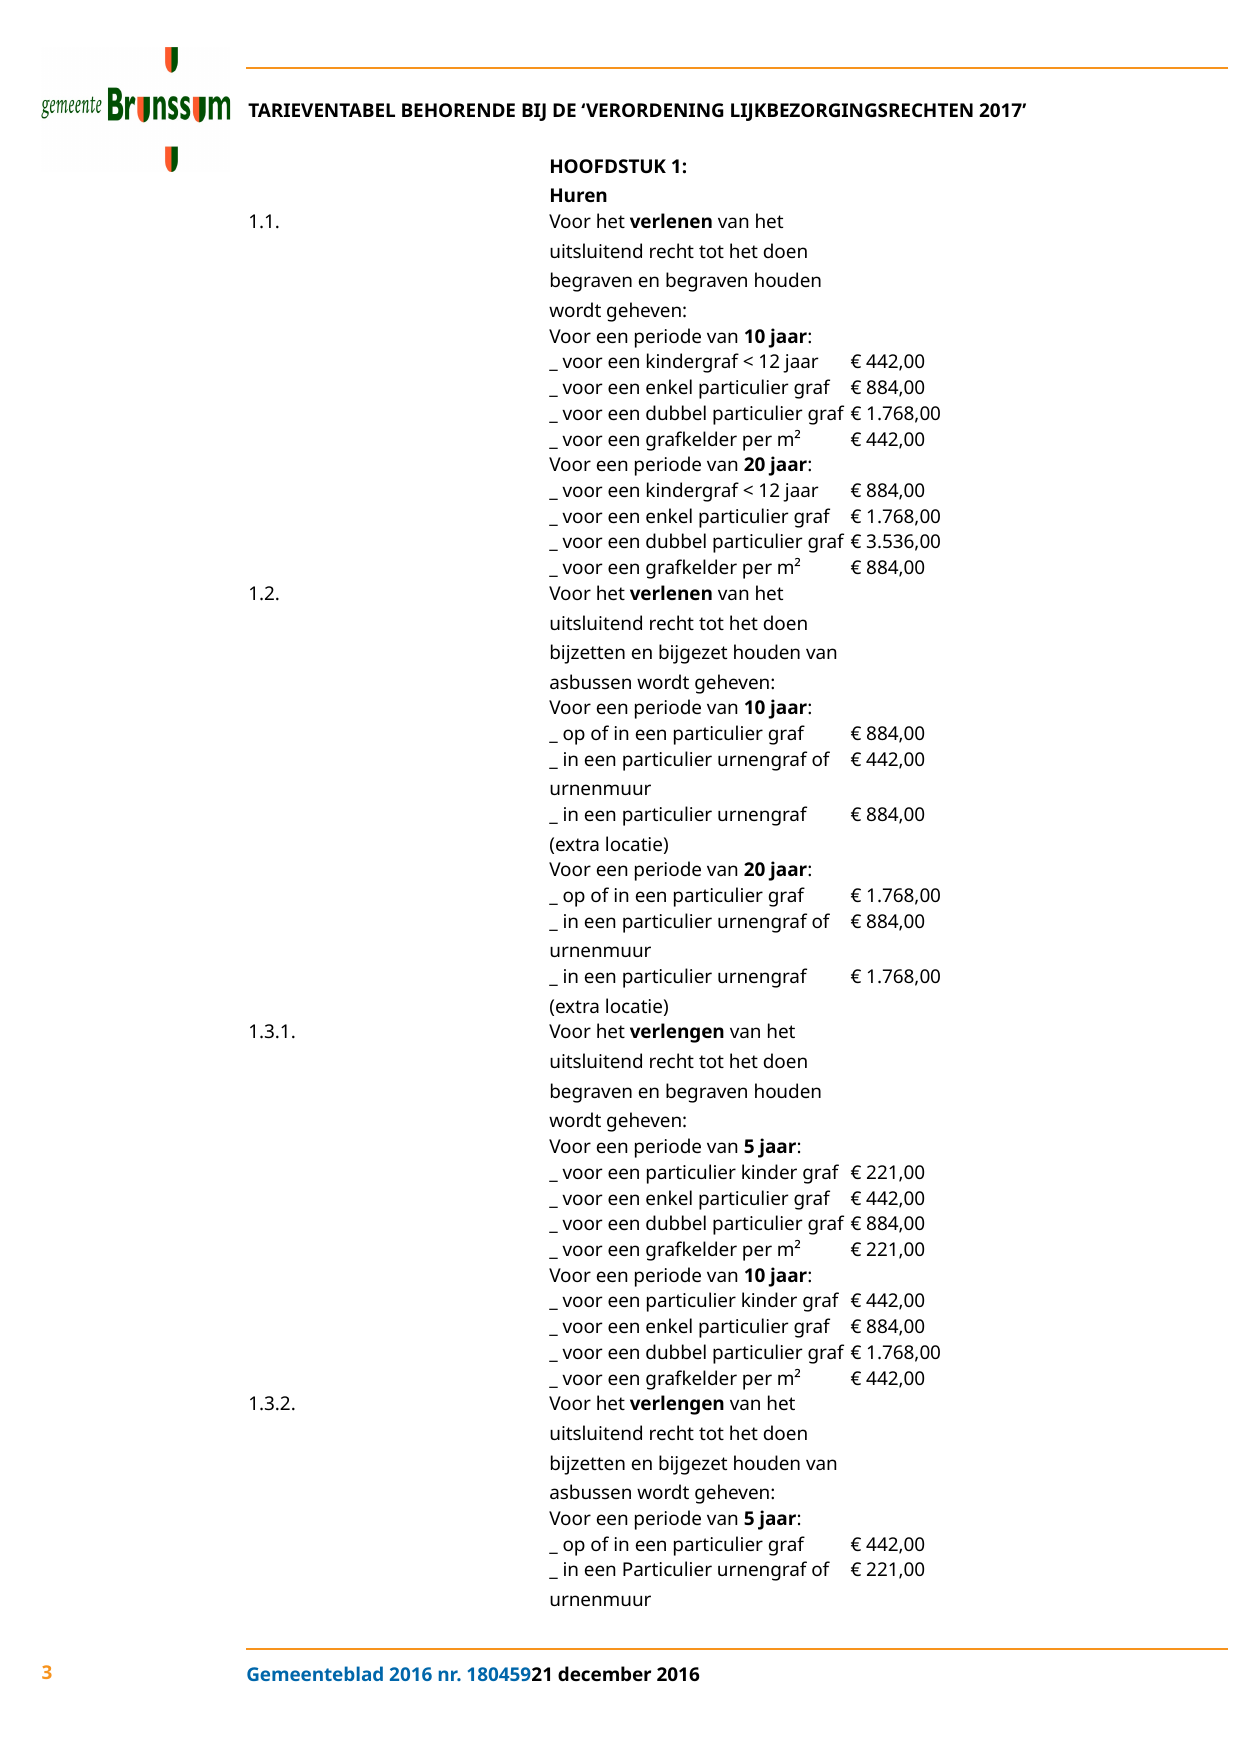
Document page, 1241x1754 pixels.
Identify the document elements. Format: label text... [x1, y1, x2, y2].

table_cell [248, 720, 549, 746]
table_cell [850, 857, 1152, 882]
table_cell _ in een Particulier urnengraf of urnenmuur [549, 1556, 850, 1612]
table_cell € 884,00 [850, 908, 1152, 963]
table_cell [248, 1185, 549, 1210]
table_cell € 221,00 [850, 1236, 1152, 1262]
table_cell _ in een particulier urnengraf (extra locatie) [549, 964, 850, 1019]
table_cell [248, 426, 549, 451]
table_cell _ voor een grafkelder per m² [549, 1236, 850, 1262]
table_cell [850, 695, 1152, 720]
table_cell € 884,00 [850, 720, 1152, 746]
table_cell € 1.768,00 [850, 964, 1152, 1019]
table_cell [248, 801, 549, 857]
table_cell € 442,00 [850, 1288, 1152, 1313]
table_cell [248, 323, 549, 348]
table_cell _ in een particulier urnengraf (extra locatie) [549, 801, 850, 857]
table_cell [248, 1339, 549, 1365]
table_cell [248, 529, 549, 554]
table_cell _ voor een kindergraf < 12 jaar [549, 349, 850, 374]
table_cell _ voor een enkel particulier graf [549, 1313, 850, 1339]
table_cell [248, 554, 549, 580]
table_cell [850, 1133, 1152, 1159]
table_cell _ voor een grafkelder per m² [549, 554, 850, 580]
table_cell _ voor een enkel particulier graf [549, 374, 850, 400]
table_cell € 1.768,00 [850, 883, 1152, 908]
table_cell [850, 323, 1152, 348]
table_cell [850, 208, 1152, 323]
table_cell € 442,00 [850, 1365, 1152, 1391]
table_cell Voor een periode van 5 jaar: [549, 1133, 850, 1159]
table_cell _ voor een particulier kinder graf [549, 1288, 850, 1313]
table_cell € 884,00 [850, 801, 1152, 857]
table_cell [248, 883, 549, 908]
table_cell € 442,00 [850, 746, 1152, 801]
table_cell € 884,00 [850, 1313, 1152, 1339]
table_cell _ voor een grafkelder per m² [549, 1365, 850, 1391]
table_cell [248, 400, 549, 426]
table_cell € 1.768,00 [850, 1339, 1152, 1365]
picture [41, 47, 231, 172]
table_cell [248, 451, 549, 477]
table_cell € 442,00 [850, 1531, 1152, 1556]
table_cell [850, 580, 1152, 694]
table_cell [248, 477, 549, 503]
table_cell [248, 374, 549, 400]
table_cell [248, 1288, 549, 1313]
table_cell Voor het verlenen van het uitsluitend recht tot het doen begraven en begraven houden wordt geheven: [549, 208, 850, 323]
table_cell _ voor een dubbel particulier graf [549, 400, 850, 426]
table_cell _ op of in een particulier graf [549, 1531, 850, 1556]
table_cell [248, 503, 549, 529]
table_header HOOFDSTUK 1: Huren [549, 153, 850, 208]
table_cell [248, 349, 549, 374]
table_cell _ voor een particulier kinder graf [549, 1159, 850, 1185]
table_cell _ in een particulier urnengraf of urnenmuur [549, 908, 850, 963]
table_cell _ voor een dubbel particulier graf [549, 1210, 850, 1236]
table_cell Voor een periode van 20 jaar: [549, 451, 850, 477]
table_cell Voor een periode van 5 jaar: [549, 1505, 850, 1531]
table_cell _ voor een kindergraf < 12 jaar [549, 477, 850, 503]
table_cell [248, 1505, 549, 1531]
table_cell € 1.768,00 [850, 400, 1152, 426]
table_cell Voor het verlengen van het uitsluitend recht tot het doen begraven en begraven houden wordt geheven: [549, 1019, 850, 1133]
table_cell € 884,00 [850, 554, 1152, 580]
table_cell € 884,00 [850, 477, 1152, 503]
table_cell [248, 964, 549, 1019]
table_cell Voor een periode van 10 jaar: [549, 1262, 850, 1288]
table_cell [850, 1019, 1152, 1133]
table_cell Voor een periode van 20 jaar: [549, 857, 850, 882]
table_cell [248, 1159, 549, 1185]
table_cell _ voor een grafkelder per m² [549, 426, 850, 451]
table_cell [248, 1262, 549, 1288]
table_cell € 442,00 [850, 426, 1152, 451]
table_cell [850, 1391, 1152, 1505]
table_cell [850, 1505, 1152, 1531]
table_cell [248, 695, 549, 720]
table_cell [850, 1262, 1152, 1288]
table_cell [248, 1556, 549, 1612]
table_cell [248, 857, 549, 882]
table_cell [248, 1236, 549, 1262]
table_cell € 1.768,00 [850, 503, 1152, 529]
table_cell _ voor een dubbel particulier graf [549, 1339, 850, 1365]
table_cell € 221,00 [850, 1159, 1152, 1185]
table_cell € 221,00 [850, 1556, 1152, 1612]
table_cell Voor het verlengen van het uitsluitend recht tot het doen bijzetten en bijgezet houden van asbussen wordt geheven: [549, 1391, 850, 1505]
table_header [850, 153, 1152, 208]
table_cell [248, 1210, 549, 1236]
table_cell _ voor een enkel particulier graf [549, 1185, 850, 1210]
table_cell _ voor een enkel particulier graf [549, 503, 850, 529]
table_cell [850, 451, 1152, 477]
table_cell [248, 746, 549, 801]
table_cell 1.3.1. [248, 1019, 549, 1133]
table_cell [248, 1313, 549, 1339]
table_cell € 442,00 [850, 1185, 1152, 1210]
table_cell Voor een periode van 10 jaar: [549, 323, 850, 348]
table_cell _ voor een dubbel particulier graf [549, 529, 850, 554]
table_cell _ in een particulier urnengraf of urnenmuur [549, 746, 850, 801]
table_cell [248, 1365, 549, 1391]
table_cell 1.2. [248, 580, 549, 694]
table_cell € 442,00 [850, 349, 1152, 374]
table_cell _ op of in een particulier graf [549, 883, 850, 908]
table_cell 1.3.2. [248, 1391, 549, 1505]
table_cell [248, 908, 549, 963]
table_header [248, 153, 549, 208]
text TARIEVENTABEL BEHORENDE BIJ DE ‘VERORDENING LIJKBEZORGINGSRECHTEN 2017’ [248, 95, 1152, 123]
table_cell [248, 1133, 549, 1159]
table_cell _ op of in een particulier graf [549, 720, 850, 746]
table_cell € 3.536,00 [850, 529, 1152, 554]
table_cell Voor het verlenen van het uitsluitend recht tot het doen bijzetten en bijgezet houden van asbussen wordt geheven: [549, 580, 850, 694]
table_cell [248, 1531, 549, 1556]
table_cell 1.1. [248, 208, 549, 323]
table_cell Voor een periode van 10 jaar: [549, 695, 850, 720]
table_cell € 884,00 [850, 1210, 1152, 1236]
table_cell € 884,00 [850, 374, 1152, 400]
